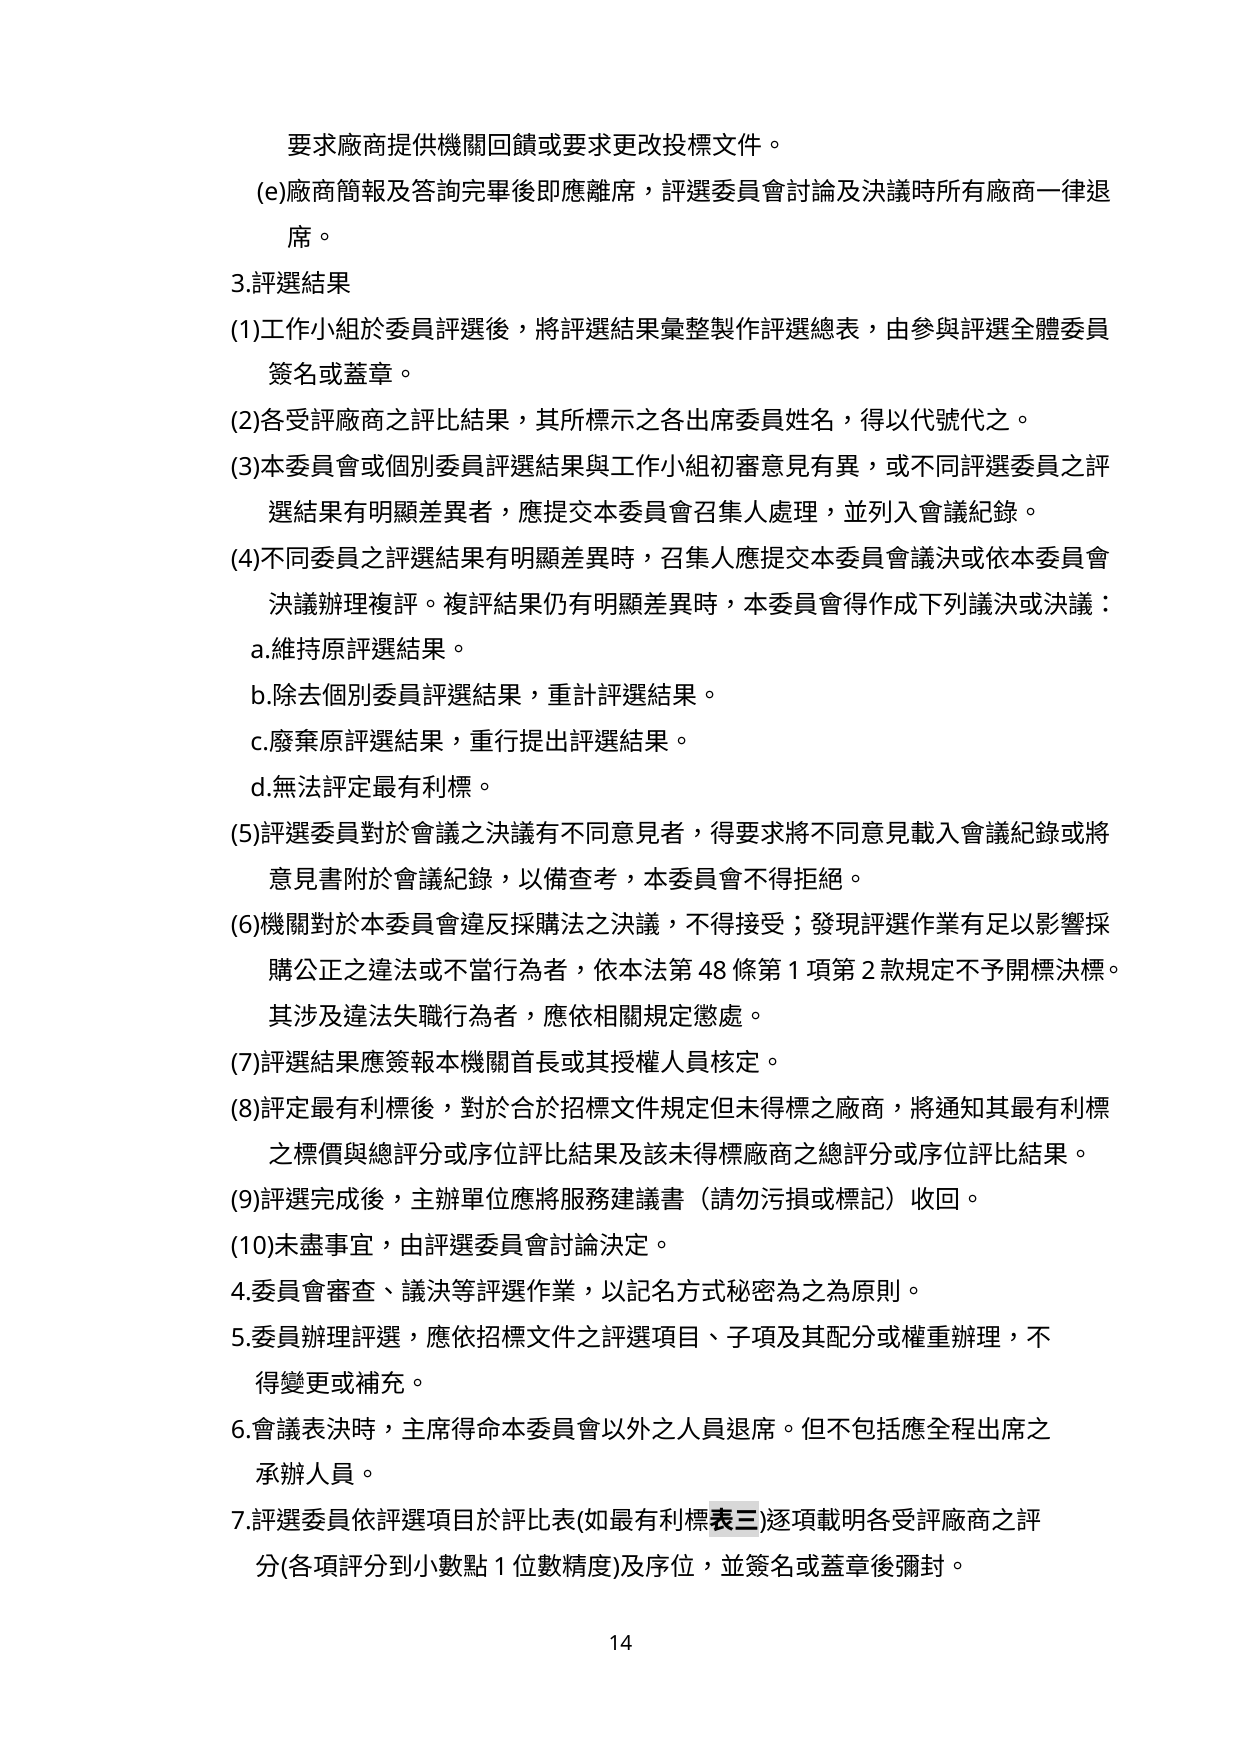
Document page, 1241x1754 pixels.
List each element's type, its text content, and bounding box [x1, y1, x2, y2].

text 分(各項評分到小數點1位數精度)及序位，並簽名或蓋章後彌封。 [256, 1539, 1122, 1585]
text 承辦人員。 [256, 1447, 1122, 1493]
text c.廢棄原評選結果，重行提出評選結果。 [250, 714, 1122, 760]
text (10)未盡事宜，由評選委員會討論決定。 [231, 1218, 1122, 1264]
text a.維持原評選結果。 [250, 622, 1122, 668]
text (7)評選結果應簽報本機關首長或其授權人員核定。 [231, 1035, 1122, 1081]
text 3.評選結果 [231, 256, 1122, 301]
text 6.會議表決時，主席得命本委員會以外之人員退席。但不包括應全程出席之 [231, 1401, 1122, 1447]
text 7.評選委員依評選項目於評比表(如最有利標表三)逐項載明各受評廠商之評 [231, 1493, 1122, 1539]
text 5.委員辦理評選，應依招標文件之評選項目、子項及其配分或權重辦理，不 [231, 1310, 1122, 1356]
text 得變更或補充。 [256, 1356, 1122, 1401]
text 要求廠商提供機關回饋或要求更改投標文件。 [250, 118, 1122, 164]
text b.除去個別委員評選結果，重計評選結果。 [250, 668, 1122, 714]
text (9)評選完成後，主辦單位應將服務建議書（請勿污損或標記）收回。 [231, 1172, 1122, 1218]
text (1)工作小組於委員評選後，將評選結果彙整製作評選總表，由參與評選全體委員簽名或蓋章。 [231, 301, 1122, 393]
text (4)不同委員之評選結果有明顯差異時，召集人應提交本委員會議決或依本委員會決議辦理複評。複評結果仍有明顯差異時，本委員會得作成下列議決或決議： [231, 531, 1122, 622]
text 4.委員會審查、議決等評選作業，以記名方式秘密為之為原則。 [231, 1264, 1122, 1310]
text (3)本委員會或個別委員評選結果與工作小組初審意見有異，或不同評選委員之評選結果有明顯差異者，應提交本委員會召集人處理，並列入會議紀錄。 [231, 439, 1122, 531]
text (2)各受評廠商之評比結果，其所標示之各出席委員姓名，得以代號代之。 [231, 393, 1122, 439]
text (e)廠商簡報及答詢完畢後即應離席，評選委員會討論及決議時所有廠商一律退席。 [250, 164, 1122, 256]
text (5)評選委員對於會議之決議有不同意見者，得要求將不同意見載入會議紀錄或將意見書附於會議紀錄，以備查考，本委員會不得拒絕。 [231, 806, 1122, 897]
text (6)機關對於本委員會違反採購法之決議，不得接受；發現評選作業有足以影響採購公正之違法或不當行為者，依本法第48條第1項第2款規定不予開標決標。其涉及違法失職行為者，應依相關規定懲處。 [231, 897, 1122, 1035]
text (8)評定最有利標後，對於合於招標文件規定但未得標之廠商，將通知其最有利標之標價與總評分或序位評比結果及該未得標廠商之總評分或序位評比結果。 [231, 1081, 1122, 1172]
text d.無法評定最有利標。 [250, 760, 1122, 806]
